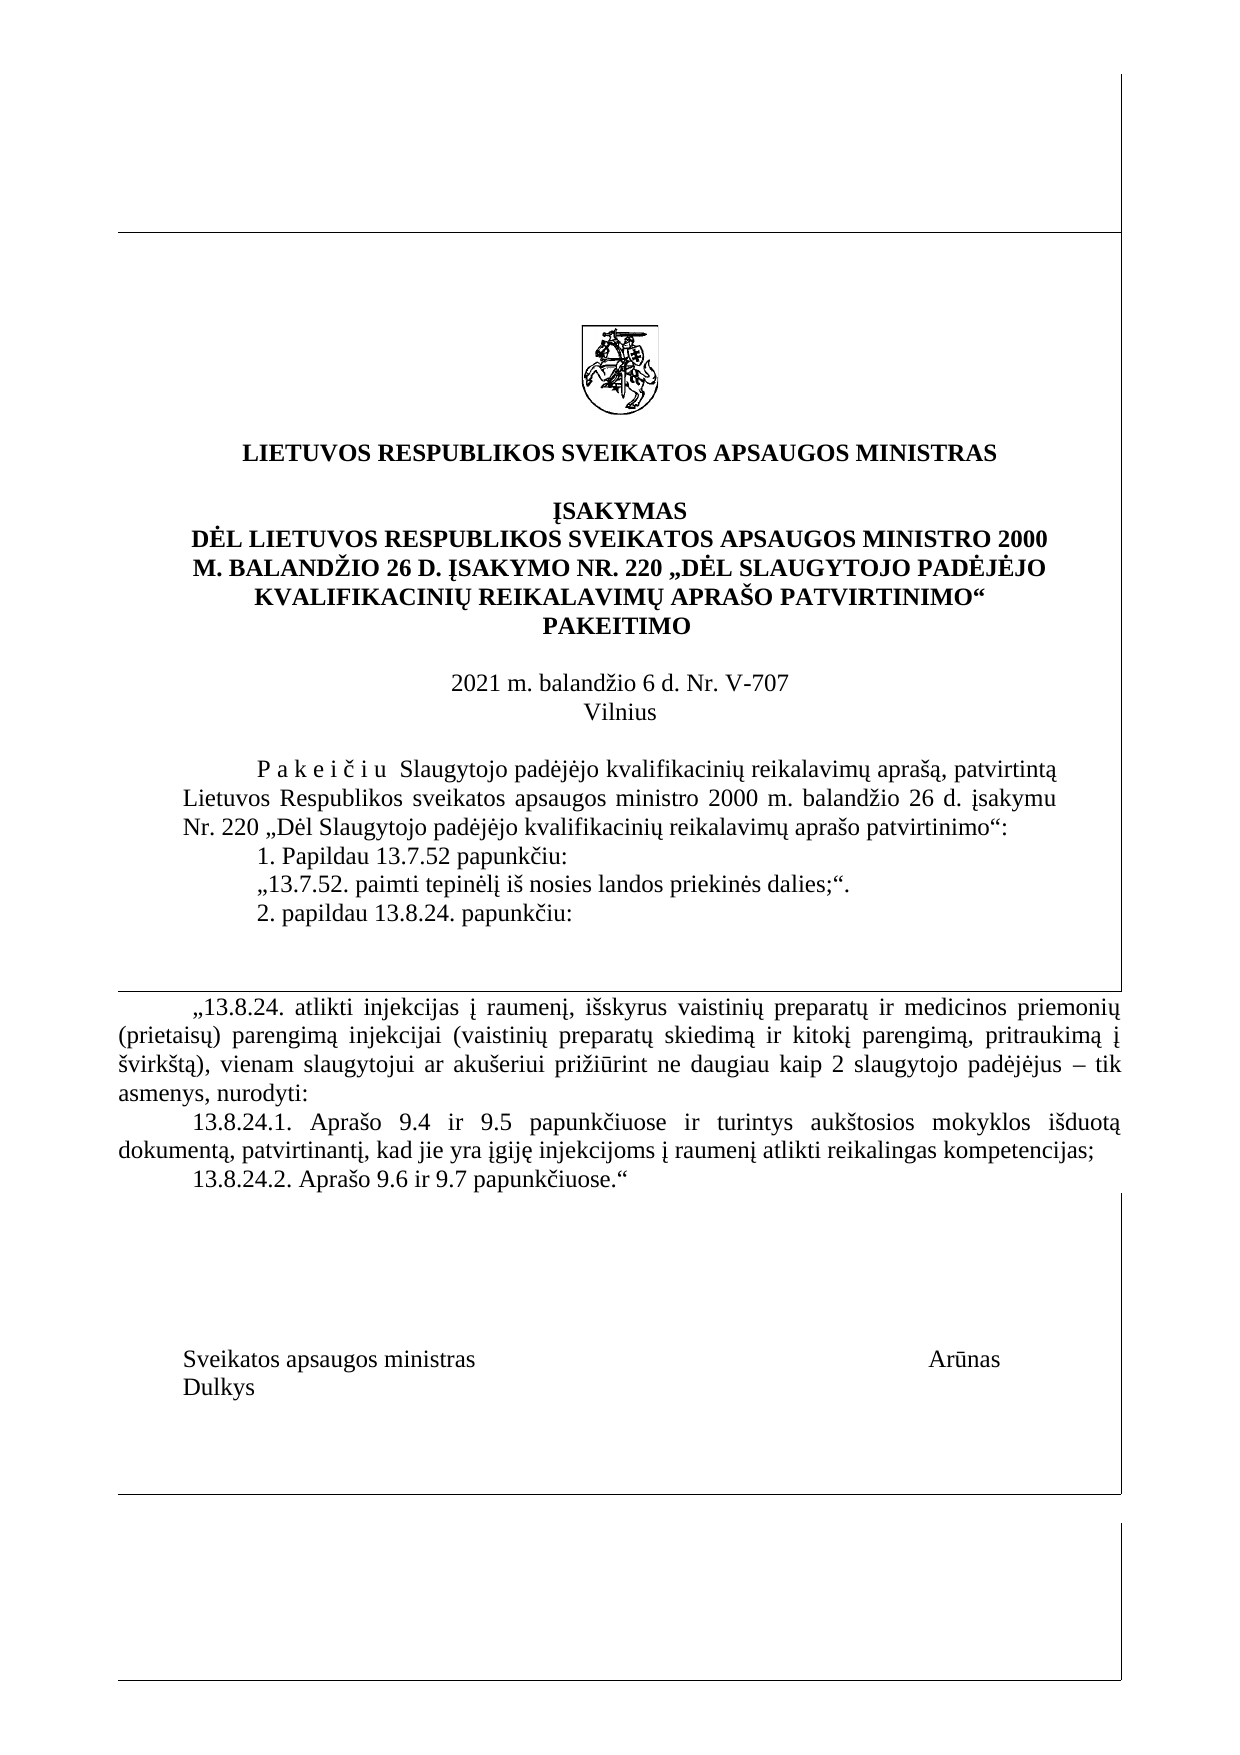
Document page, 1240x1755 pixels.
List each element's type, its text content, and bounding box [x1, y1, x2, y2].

text Sveikatos apsaugos ministras Arūnas Dulkys [118, 1344, 1121, 1401]
text DĖL LIETUVOS RESPUBLIKOS SVEIKATOS APSAUGOS MINISTRO 2000 M. BALANDŽIO 26 D. ĮSAKYMO NR. 220 „DĖL SLAUGYTOJO PADĖJĖJO KVALIFIKACINIŲ REIKALAVIMŲ APRAŠO PATVIRTINIMO“ PAKEITIMO [118, 524, 1121, 639]
text „13.8.24. atlikti injekcijas į raumenį, išskyrus vaistinių preparatų ir medicinos priemonių (prietaisų) parengimą injekcijai (vaistinių preparatų skiedimą ir kitokį parengimą, pritraukimą į švirkštą), vienam slaugytojui ar akušeriui prižiūrint ne daugiau kaip 2 slaugytojo padėjėjus – tik asmenys, nurodyti: [118, 992, 1121, 1107]
text 13.8.24.2. Aprašo 9.6 ir 9.7 papunkčiuose.“ [118, 1164, 1121, 1193]
text Vilnius [118, 697, 1121, 726]
text Pakeičiu Slaugytojo padėjėjo kvalifikacinių reikalavimų aprašą, patvirtintą Lietuvos Respublikos sveikatos apsaugos ministro 2000 m. balandžio 26 d. įsakymu Nr. 220 „Dėl Slaugytojo padėjėjo kvalifikacinių reikalavimų aprašo patvirtinimo“: [118, 754, 1121, 841]
text ĮSAKYMAS [118, 496, 1121, 524]
text „13.7.52. paimti tepinėlį iš nosies landos priekinės dalies;“. [118, 869, 1121, 898]
text 13.8.24.1. Aprašo 9.4 ir 9.5 papunkčiuose ir turintys aukštosios mokyklos išduotą dokumentą, patvirtinantį, kad jie yra įgiję injekcijoms į raumenį atlikti reikalingas kompetencijas; [118, 1107, 1121, 1164]
text LIETUVOS RESPUBLIKOS SVEIKATOS APSAUGOS MINISTRAS [118, 438, 1121, 467]
text 2. papildau 13.8.24. papunkčiu: [118, 898, 1121, 991]
text 1. Papildau 13.7.52 papunkčiu: [118, 841, 1121, 869]
text 2021 m. balandžio 6 d. Nr. V-707 [118, 668, 1121, 697]
